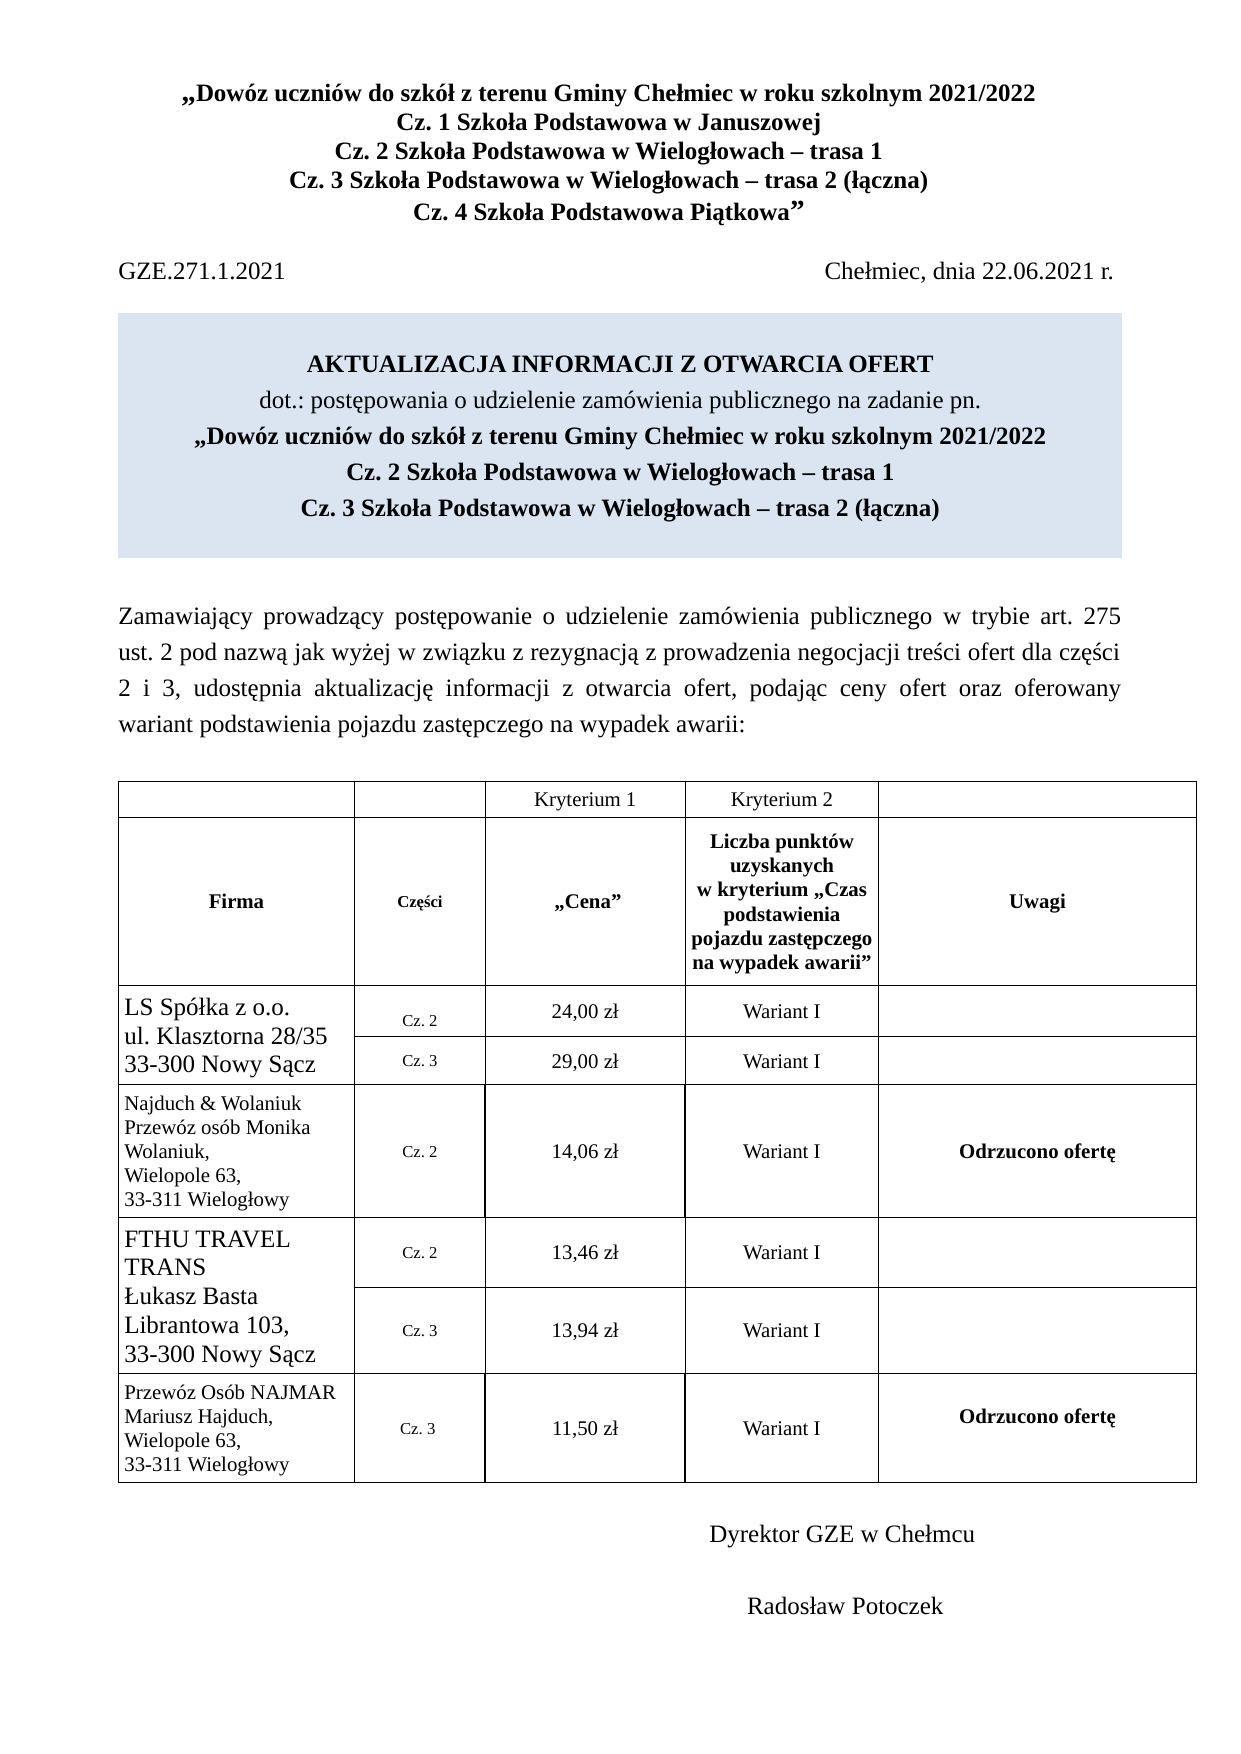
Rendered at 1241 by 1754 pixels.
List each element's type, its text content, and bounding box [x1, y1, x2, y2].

text dot.: postępowania o udzielenie zamówienia publicznego na zadanie pn. [118, 385, 1122, 414]
text Radosław Potoczek [118, 1591, 1122, 1619]
table_cell [879, 1218, 1196, 1287]
table_cell FTHU TRAVEL TRANS Łukasz Basta Librantowa 103, 33-300 Nowy Sącz [119, 1218, 354, 1373]
table_cell Wariant I [686, 986, 878, 1036]
table_cell Wariant I [686, 1085, 878, 1217]
table_cell 13,94 zł [486, 1288, 685, 1373]
table_header [119, 782, 354, 817]
table_cell Cz. 2 [355, 1218, 485, 1287]
table_cell Cz. 3 [355, 1037, 485, 1084]
table_cell 11,50 zł [486, 1374, 684, 1482]
table_cell Cz. 2 [355, 1085, 484, 1217]
text Zamawiający prowadzący postępowanie o udzielenie zamówienia publicznego w trybie art. 275 ust. 2 pod nazwą jak wyżej w związku z rezygnacją z prowadzenia negocjacji treści ofert dla części 2 i 3, udostępnia aktualizację informacji z otwarcia ofert, podając ceny ofert oraz oferowany wariant podstawienia pojazdu zastępczego na wypadek awarii: [118, 601, 1122, 737]
text „Dowóz uczniów do szkół z terenu Gminy Chełmiec w roku szkolnym 2021/2022 [118, 421, 1122, 450]
table_cell Odrzucono ofertę [879, 1374, 1196, 1482]
table_header Kryterium 1 [486, 782, 685, 817]
table_cell 13,46 zł [486, 1218, 685, 1287]
table_cell Cz. 3 [355, 1288, 485, 1373]
table_cell LS Spółka z o.o. ul. Klasztorna 28/35 33-300 Nowy Sącz [119, 986, 354, 1084]
table_cell Wariant I [686, 1218, 878, 1287]
text Cz. 3 Szkoła Podstawowa w Wielogłowach – trasa 2 (łączna) [118, 493, 1122, 522]
table_cell [879, 986, 1196, 1036]
table_cell [879, 1288, 1196, 1373]
table_cell 14,06 zł [486, 1085, 684, 1217]
table_cell Uwagi [879, 818, 1196, 985]
table_cell 29,00 zł [486, 1037, 685, 1084]
table_header Kryterium 2 [686, 782, 878, 817]
table_cell 24,00 zł [486, 986, 685, 1036]
text GZE.271.1.2021 Chełmiec, dnia 22.06.2021 r. [118, 256, 1122, 284]
table_cell Najduch & Wolaniuk Przewóz osób Monika Wolaniuk, Wielopole 63, 33-311 Wielogłowy [119, 1085, 354, 1217]
text AKTUALIZACJA INFORMACJI Z OTWARCIA OFERT [118, 349, 1122, 378]
table_cell Wariant I [686, 1037, 878, 1084]
table_cell Odrzucono ofertę [879, 1085, 1196, 1217]
text Cz. 2 Szkoła Podstawowa w Wielogłowach – trasa 1 [118, 457, 1122, 486]
table_cell Liczba punktów uzyskanych w kryterium „Czas podstawienia pojazdu zastępczego na wypadek awarii” [686, 818, 878, 985]
table_header [879, 782, 1196, 817]
table_header [355, 782, 485, 817]
table_cell Wariant I [686, 1288, 878, 1373]
table_cell Firma [119, 818, 354, 985]
table_cell Cz. 2 [355, 986, 485, 1036]
text Dyrektor GZE w Chełmcu [118, 1519, 1122, 1548]
table_cell Części [355, 818, 485, 985]
table_cell [879, 1037, 1196, 1084]
table_cell Wariant I [686, 1374, 878, 1482]
table_cell „Cena” [486, 818, 685, 985]
table_cell Cz. 3 [355, 1374, 484, 1482]
table_cell Przewóz Osób NAJMAR Mariusz Hajduch, Wielopole 63, 33-311 Wielogłowy [119, 1374, 354, 1482]
